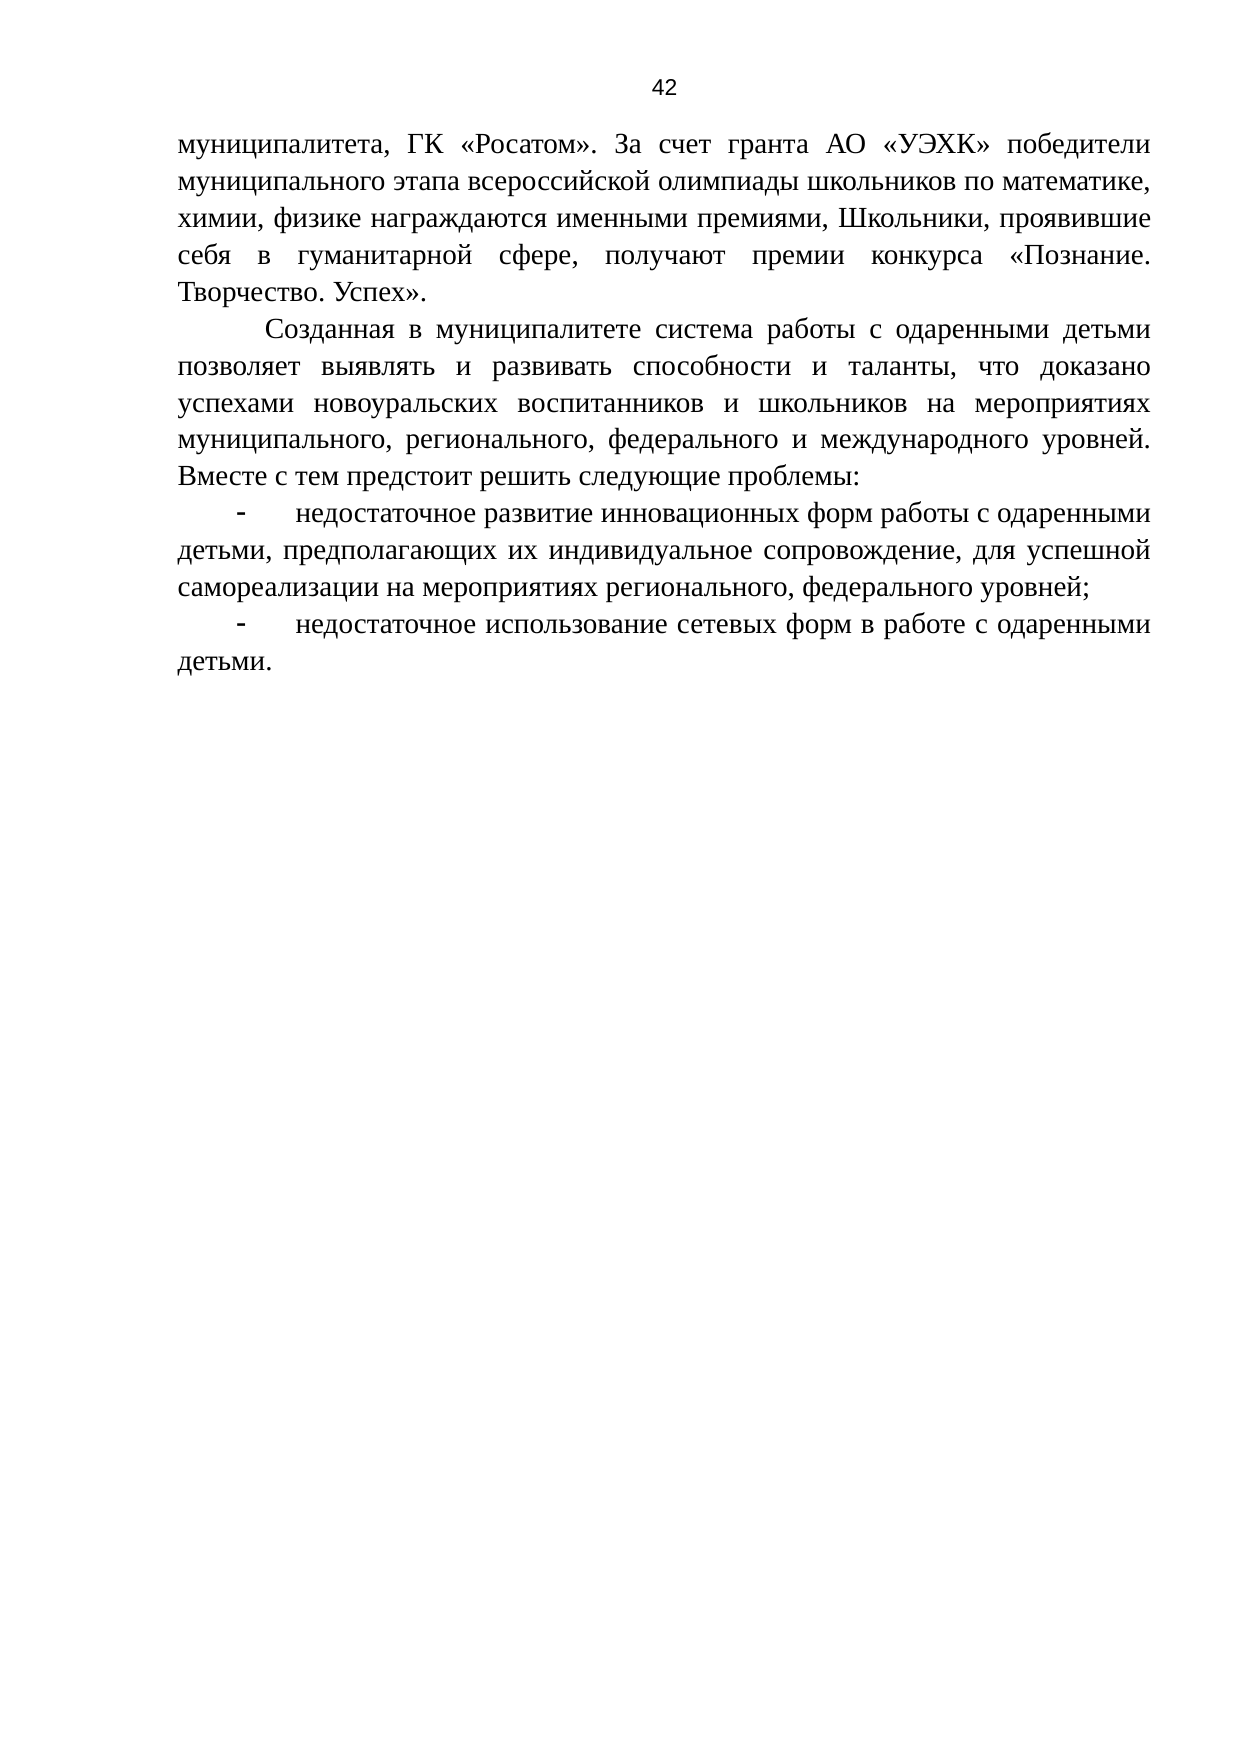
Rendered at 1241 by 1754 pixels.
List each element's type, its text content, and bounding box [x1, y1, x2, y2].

text Созданная в муниципалитете система работы с одаренными детьми позволяет выявлять и развивать способности и таланты, что доказано успехами новоуральских воспитанников и школьников на мероприятиях муниципального, регионального, федерального и международного уровней. Вместе с тем предстоит решить следующие проблемы: [177, 311, 1152, 492]
text муниципалитета, ГК «Росатом». За счет гранта АО «УЭХК» победители муниципального этапа всероссийской олимпиады школьников по математике, химии, физике награждаются именными премиями, Школьники, проявившие себя в гуманитарной сфере, получают премии конкурса «Познание. Творчество. Успех». [177, 127, 1152, 308]
list недостаточное использование сетевых форм в работе с одаренными детьми. [177, 606, 1152, 677]
list недостаточное развитие инновационных форм работы с одаренными детьми, предполагающих их индивидуальное сопровождение, для успешной самореализации на мероприятиях регионального, федерального уровней; [177, 495, 1152, 603]
